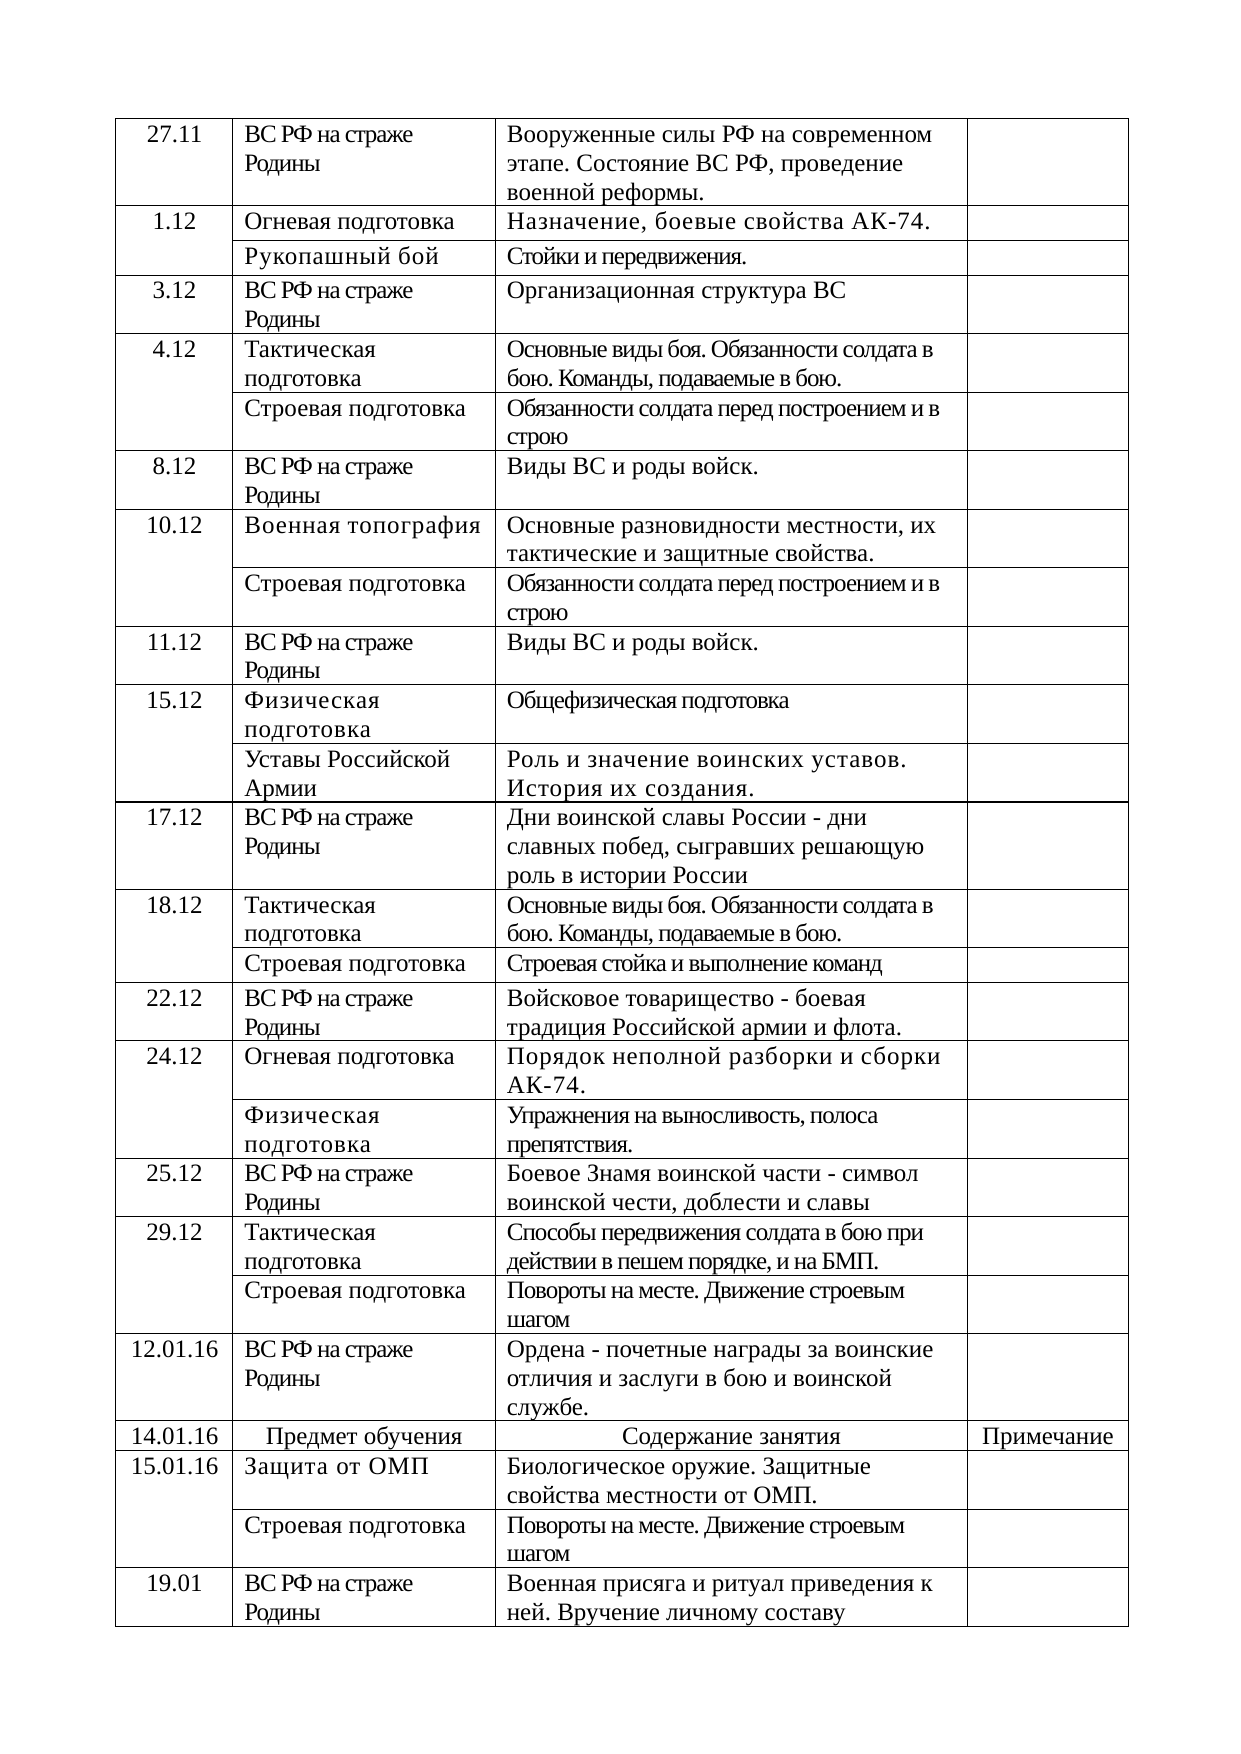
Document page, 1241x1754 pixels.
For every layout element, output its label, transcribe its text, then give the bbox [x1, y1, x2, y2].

table_cell Организационная структура ВС [496, 276, 967, 333]
table_cell [968, 685, 1128, 743]
table_cell Военная топография [233, 510, 495, 567]
table_cell Повороты на месте. Движение строевым шагом [496, 1510, 967, 1567]
table_cell Повороты на месте. Движение строевым шагом [496, 1276, 967, 1333]
table_cell 12.01.16 [116, 1334, 232, 1420]
table_cell [968, 890, 1128, 947]
table_cell Содержание занятия [496, 1421, 967, 1450]
table_cell [968, 627, 1128, 684]
table_cell 15.12 [116, 685, 232, 801]
table_cell Основные виды боя. Обязанности солдата в бою. Команды, подаваемые в бою. [496, 890, 967, 947]
table_cell ВС РФ на страже Родины [233, 451, 495, 509]
table_cell Назначение, боевые свойства АК-74. [496, 206, 967, 240]
table_cell Рукопашный бой [233, 241, 495, 274]
table_cell [968, 206, 1128, 240]
table_cell Основные разновидности местности, их тактические и защитные свойства. [496, 510, 967, 567]
table_cell Дни воинской славы России - дни славных побед, сыгравших решающую роль в истории России [496, 803, 967, 889]
table_cell Военная присяга и ритуал приведения к ней. Вручение личному составу [496, 1568, 967, 1626]
table_cell Тактическая подготовка [233, 890, 495, 947]
table_cell Строевая подготовка [233, 948, 495, 982]
table_cell Физическая подготовка [233, 685, 495, 743]
table_cell Строевая подготовка [233, 1276, 495, 1333]
table_cell Огневая подготовка [233, 206, 495, 240]
table_cell [968, 510, 1128, 567]
table_cell ВС РФ на страже Родины [233, 1568, 495, 1626]
table_cell 3.12 [116, 276, 232, 333]
table_cell ВС РФ на страже Родины [233, 803, 495, 889]
table_cell [968, 1217, 1128, 1274]
table_cell 27.11 [116, 119, 232, 205]
table_cell Войсковое товарищество - боевая традиция Российской армии и флота. [496, 983, 967, 1040]
table_cell [968, 119, 1128, 205]
table_cell [968, 241, 1128, 274]
table_cell [968, 948, 1128, 982]
table_cell 22.12 [116, 983, 232, 1040]
table_cell ВС РФ на страже Родины [233, 276, 495, 333]
table_cell Порядок неполной разборки и сборки АК-74. [496, 1041, 967, 1099]
table_cell Тактическая подготовка [233, 334, 495, 392]
table_cell ВС РФ на страже Родины [233, 983, 495, 1040]
table_cell Уставы Российской Армии [233, 744, 495, 801]
table_cell Предмет обучения [233, 1421, 495, 1450]
table_cell Роль и значение воинских уставов. История их создания. [496, 744, 967, 801]
table_cell [968, 1510, 1128, 1567]
table_cell ВС РФ на страже Родины [233, 627, 495, 684]
table_cell Обязанности солдата перед построением и в строю [496, 568, 967, 626]
table_cell Общефизическая подготовка [496, 685, 967, 743]
table_cell 19.01 [116, 1568, 232, 1626]
table_cell [968, 1451, 1128, 1509]
table_cell Примечание [968, 1421, 1128, 1450]
table_cell Строевая подготовка [233, 393, 495, 450]
table_cell Тактическая подготовка [233, 1217, 495, 1274]
table_cell [968, 983, 1128, 1040]
table_cell [968, 803, 1128, 889]
table_cell 1.12 [116, 206, 232, 274]
table_cell Стойки и передвижения. [496, 241, 967, 274]
table_cell Упражнения на выносливость, полоса препятствия. [496, 1100, 967, 1157]
table_cell [968, 1159, 1128, 1216]
table_cell 18.12 [116, 890, 232, 982]
table_cell [968, 1334, 1128, 1420]
table_cell Ордена - почетные награды за воинские отличия и заслуги в бою и воинской службе. [496, 1334, 967, 1420]
table_cell Строевая подготовка [233, 568, 495, 626]
table_cell Биологическое оружие. Защитные свойства местности от OMП. [496, 1451, 967, 1509]
table_cell [968, 1041, 1128, 1099]
table_cell 24.12 [116, 1041, 232, 1157]
table_cell [968, 1568, 1128, 1626]
table_cell Физическая подготовка [233, 1100, 495, 1157]
table_cell Основные виды боя. Обязанности солдата в бою. Команды, подаваемые в бою. [496, 334, 967, 392]
table_cell [968, 393, 1128, 450]
table_cell [968, 1100, 1128, 1157]
table_cell Строевая стойка и выполнение команд [496, 948, 967, 982]
table_cell [968, 334, 1128, 392]
table_cell Вооруженные силы РФ на современном этапе. Состояние ВС РФ, проведение военной реформы. [496, 119, 967, 205]
table_cell [968, 1276, 1128, 1333]
table_cell [968, 568, 1128, 626]
table_cell Виды ВС и роды войск. [496, 627, 967, 684]
table_cell Боевое Знамя воинской части - символ воинской чести, доблести и славы [496, 1159, 967, 1216]
table_cell 29.12 [116, 1217, 232, 1333]
table_cell ВС РФ на страже Родины [233, 1159, 495, 1216]
table_cell Способы передвижения солдата в бою при действии в пешем порядке, и на БМП. [496, 1217, 967, 1274]
table_cell [968, 451, 1128, 509]
table_cell Строевая подготовка [233, 1510, 495, 1567]
table_cell 25.12 [116, 1159, 232, 1216]
table_cell 14.01.16 [116, 1421, 232, 1450]
table_cell 10.12 [116, 510, 232, 626]
table_cell ВС РФ на страже Родины [233, 119, 495, 205]
table_cell Обязанности солдата перед построением и в строю [496, 393, 967, 450]
table_cell 4.12 [116, 334, 232, 450]
table_cell 11.12 [116, 627, 232, 684]
table_cell Защита от ОМП [233, 1451, 495, 1509]
table_cell [968, 744, 1128, 801]
table_cell 17.12 [116, 803, 232, 889]
table_cell [968, 276, 1128, 333]
table_cell Огневая подготовка [233, 1041, 495, 1099]
table_cell ВС РФ на страже Родины [233, 1334, 495, 1420]
table_cell 8.12 [116, 451, 232, 509]
table_cell Виды ВС и роды войск. [496, 451, 967, 509]
table_cell 15.01.16 [116, 1451, 232, 1567]
